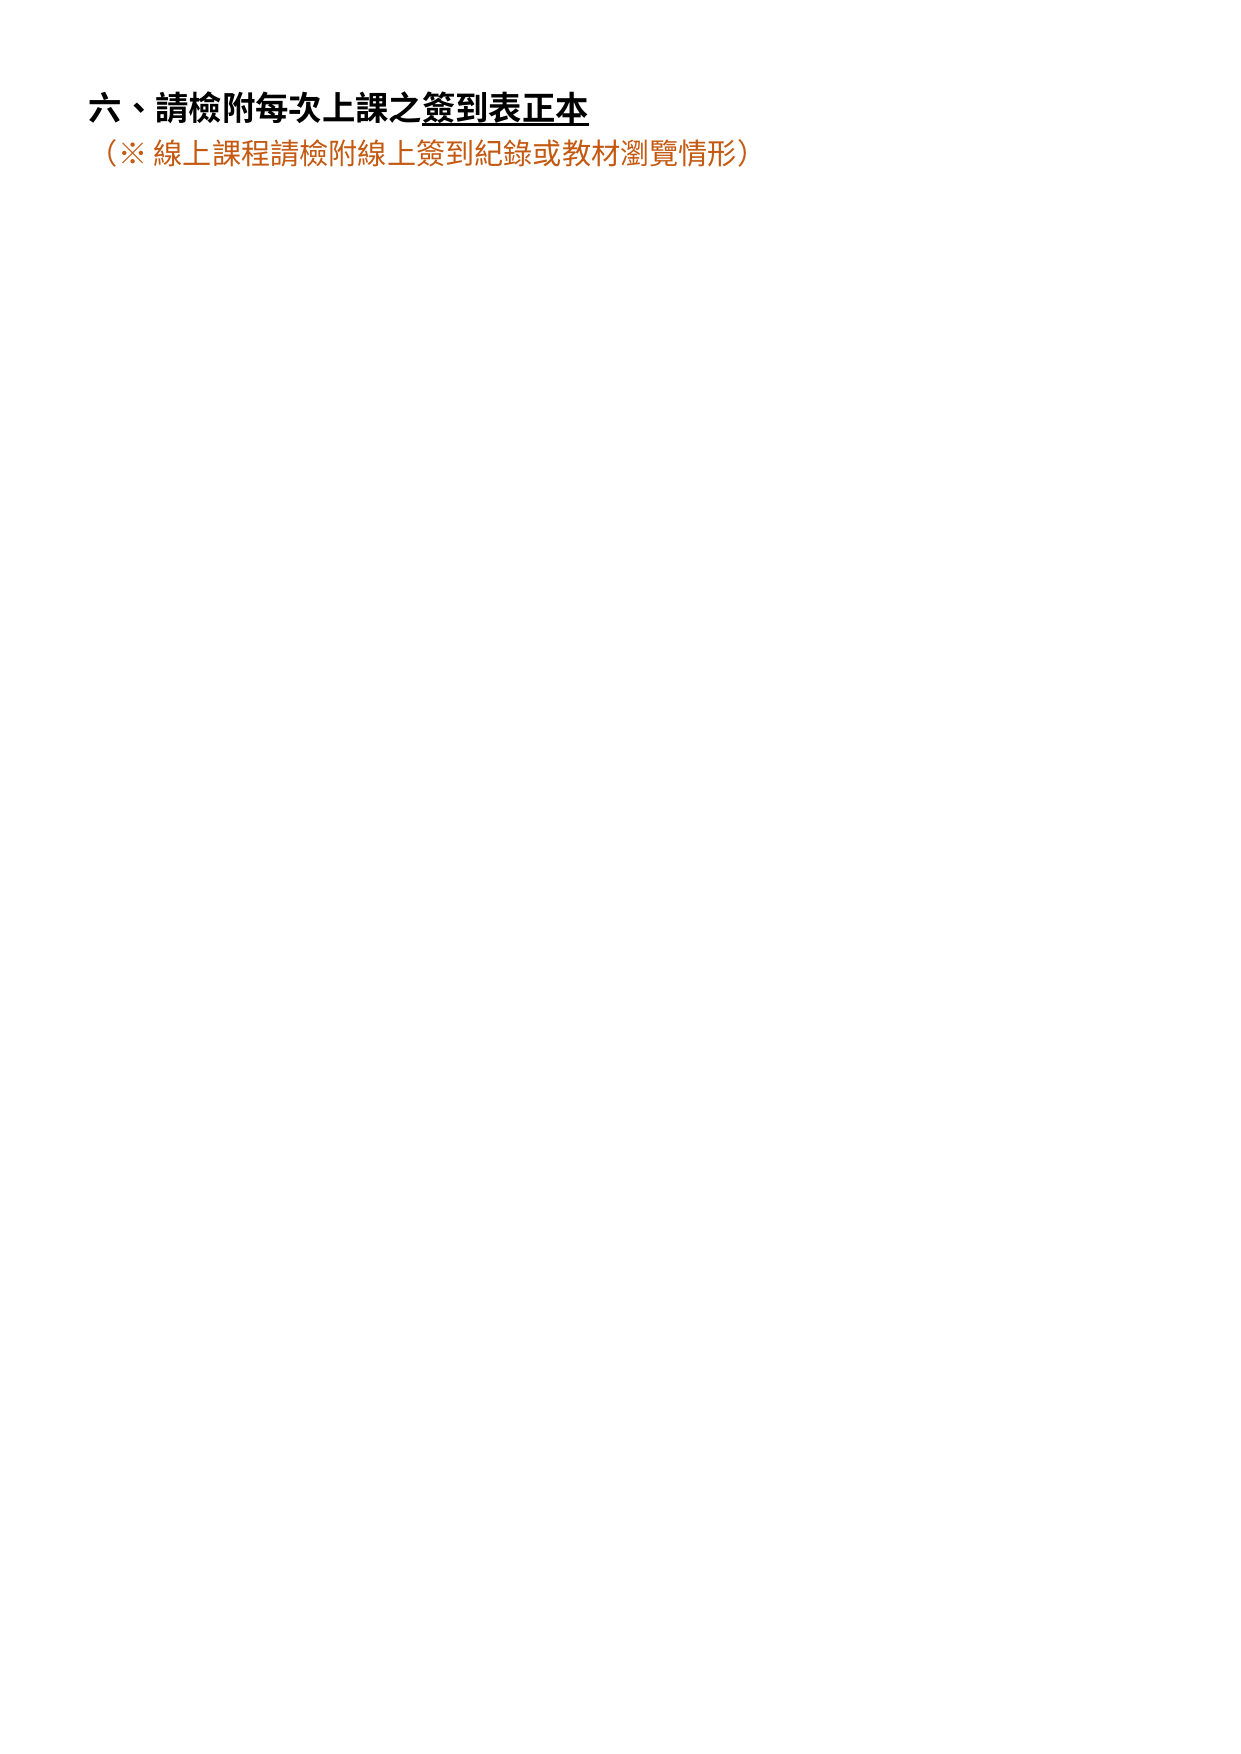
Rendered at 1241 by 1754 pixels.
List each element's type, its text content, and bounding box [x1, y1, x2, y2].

text 六、請檢附每次上課之簽到表正本 [89, 82, 1037, 130]
text （※ 線上課程請檢附線上簽到紀錄或教材瀏覽情形） [89, 130, 1037, 173]
